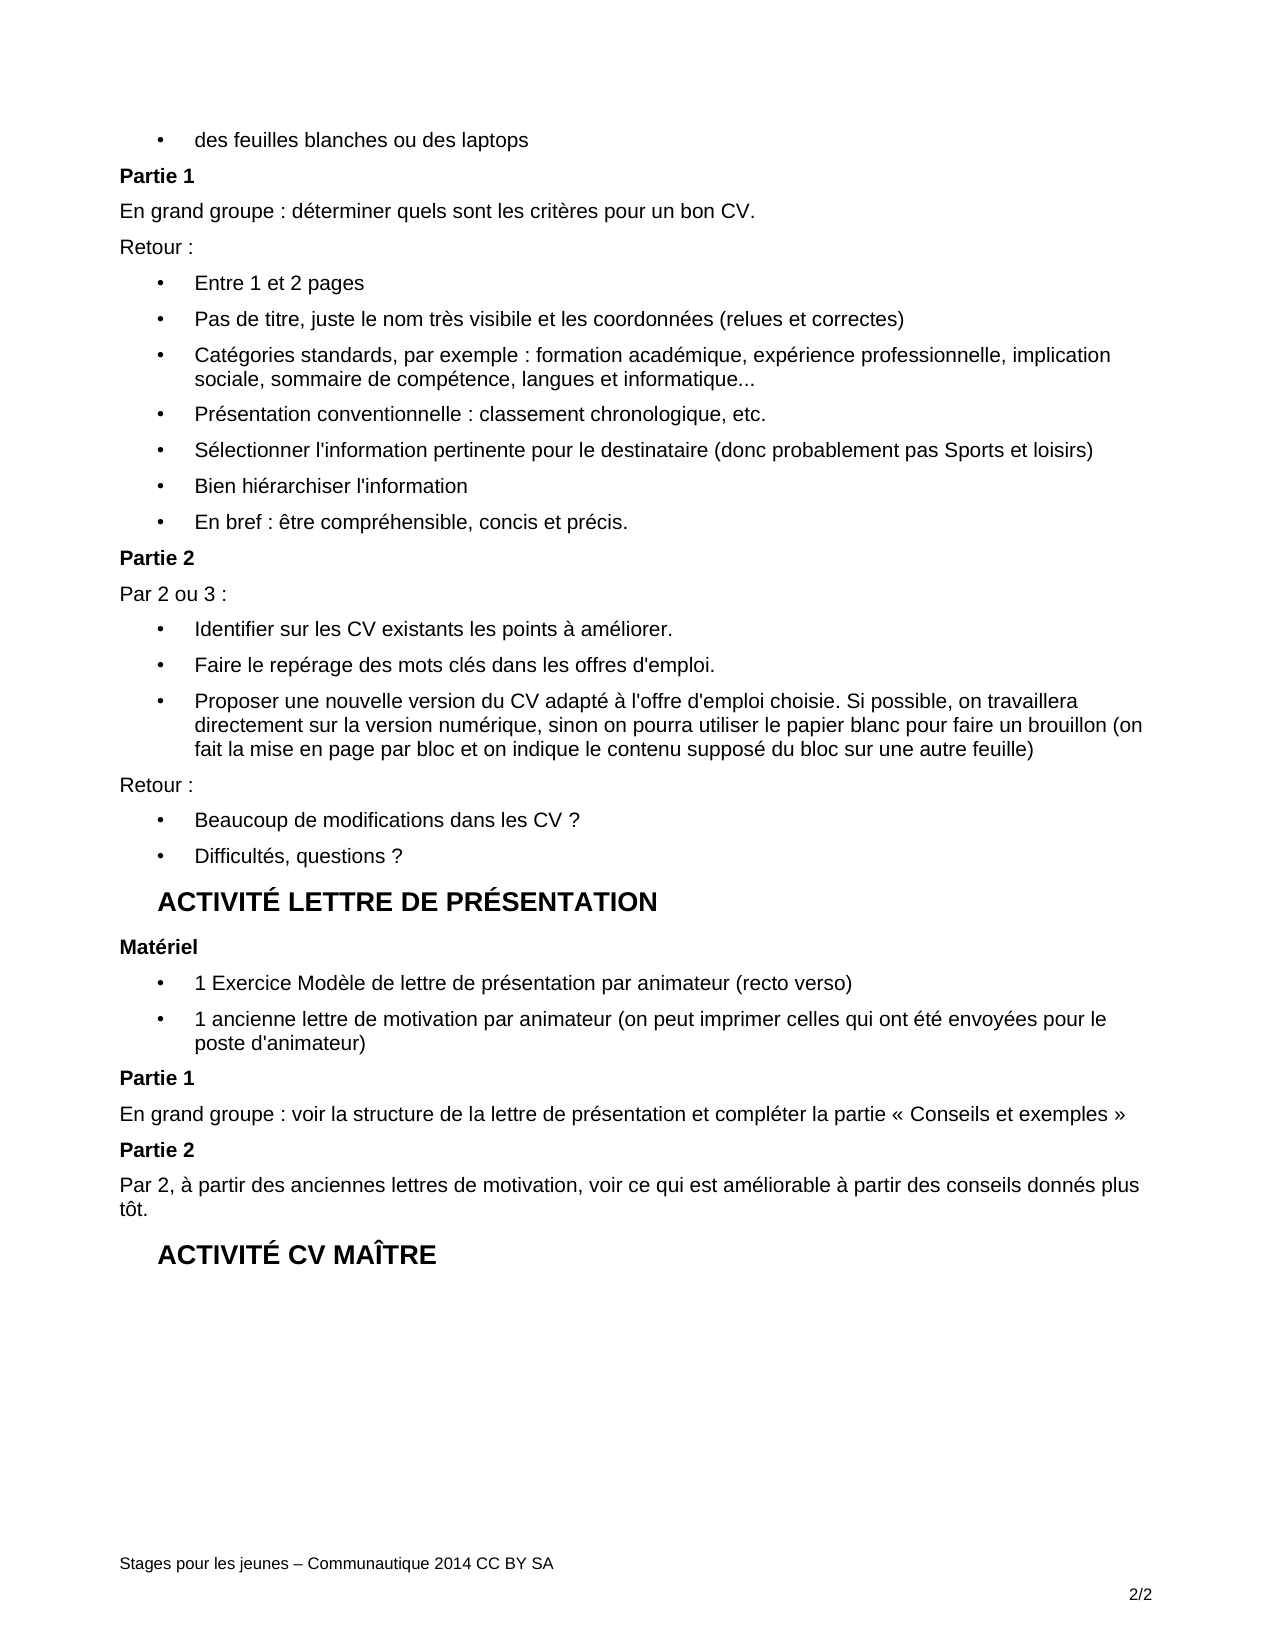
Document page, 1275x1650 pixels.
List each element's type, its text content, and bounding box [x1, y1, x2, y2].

text Partie 2 [119, 1138, 1152, 1162]
text Par 2, à partir des anciennes lettres de motivation, voir ce qui est améliorable à partir des conseils donnés plus tôt. [119, 1173, 1152, 1221]
list Pas de titre, juste le nom très visibile et les coordonnées (relues et correctes) [157, 307, 1152, 331]
list Identifier sur les CV existants les points à améliorer. [157, 617, 1152, 641]
list Présentation conventionnelle : classement chronologique, etc. [157, 402, 1152, 426]
text En grand groupe : déterminer quels sont les critères pour un bon CV. [119, 199, 1152, 223]
list Difficultés, questions ? [157, 844, 1152, 868]
list Proposer une nouvelle version du CV adapté à l'offre d'emploi choisie. Si possible, on travaillera directement sur la version numérique, sinon on pourra utiliser le papier blanc pour faire un brouillon (on fait la mise en page par bloc et on indique le contenu supposé du bloc sur une autre feuille) [157, 689, 1152, 761]
list Faire le repérage des mots clés dans les offres d'emploi. [157, 653, 1152, 677]
list 1 ancienne lettre de motivation par animateur (on peut imprimer celles qui ont été envoyées pour le poste d'animateur) [157, 1006, 1152, 1054]
text Retour : [119, 235, 1152, 259]
text Partie 2 [119, 546, 1152, 569]
text Partie 1 [119, 1066, 1152, 1090]
text Par 2 ou 3 : [119, 581, 1152, 605]
list Beaucoup de modifications dans les CV ? [157, 808, 1152, 832]
list 1 Exercice Modèle de lettre de présentation par animateur (recto verso) [157, 971, 1152, 994]
text Retour : [119, 772, 1152, 796]
text En grand groupe : voir la structure de la lettre de présentation et compléter la partie « Conseils et exemples » [119, 1102, 1152, 1126]
list Catégories standards, par exemple : formation académique, expérience professionnelle, implication sociale, sommaire de compétence, langues et informatique... [157, 342, 1152, 391]
subtitle Activité lettre de présentation [157, 886, 1152, 917]
subtitle Activité CV maître [157, 1239, 1152, 1270]
list Sélectionner l'information pertinente pour le destinataire (donc probablement pas Sports et loisirs) [157, 438, 1152, 462]
list Bien hiérarchiser l'information [157, 474, 1152, 498]
list des feuilles blanches ou des laptops [157, 128, 1152, 152]
list En bref : être compréhensible, concis et précis. [157, 510, 1152, 534]
list Entre 1 et 2 pages [157, 271, 1152, 295]
text Matériel [119, 935, 1152, 959]
text Partie 1 [119, 164, 1152, 188]
